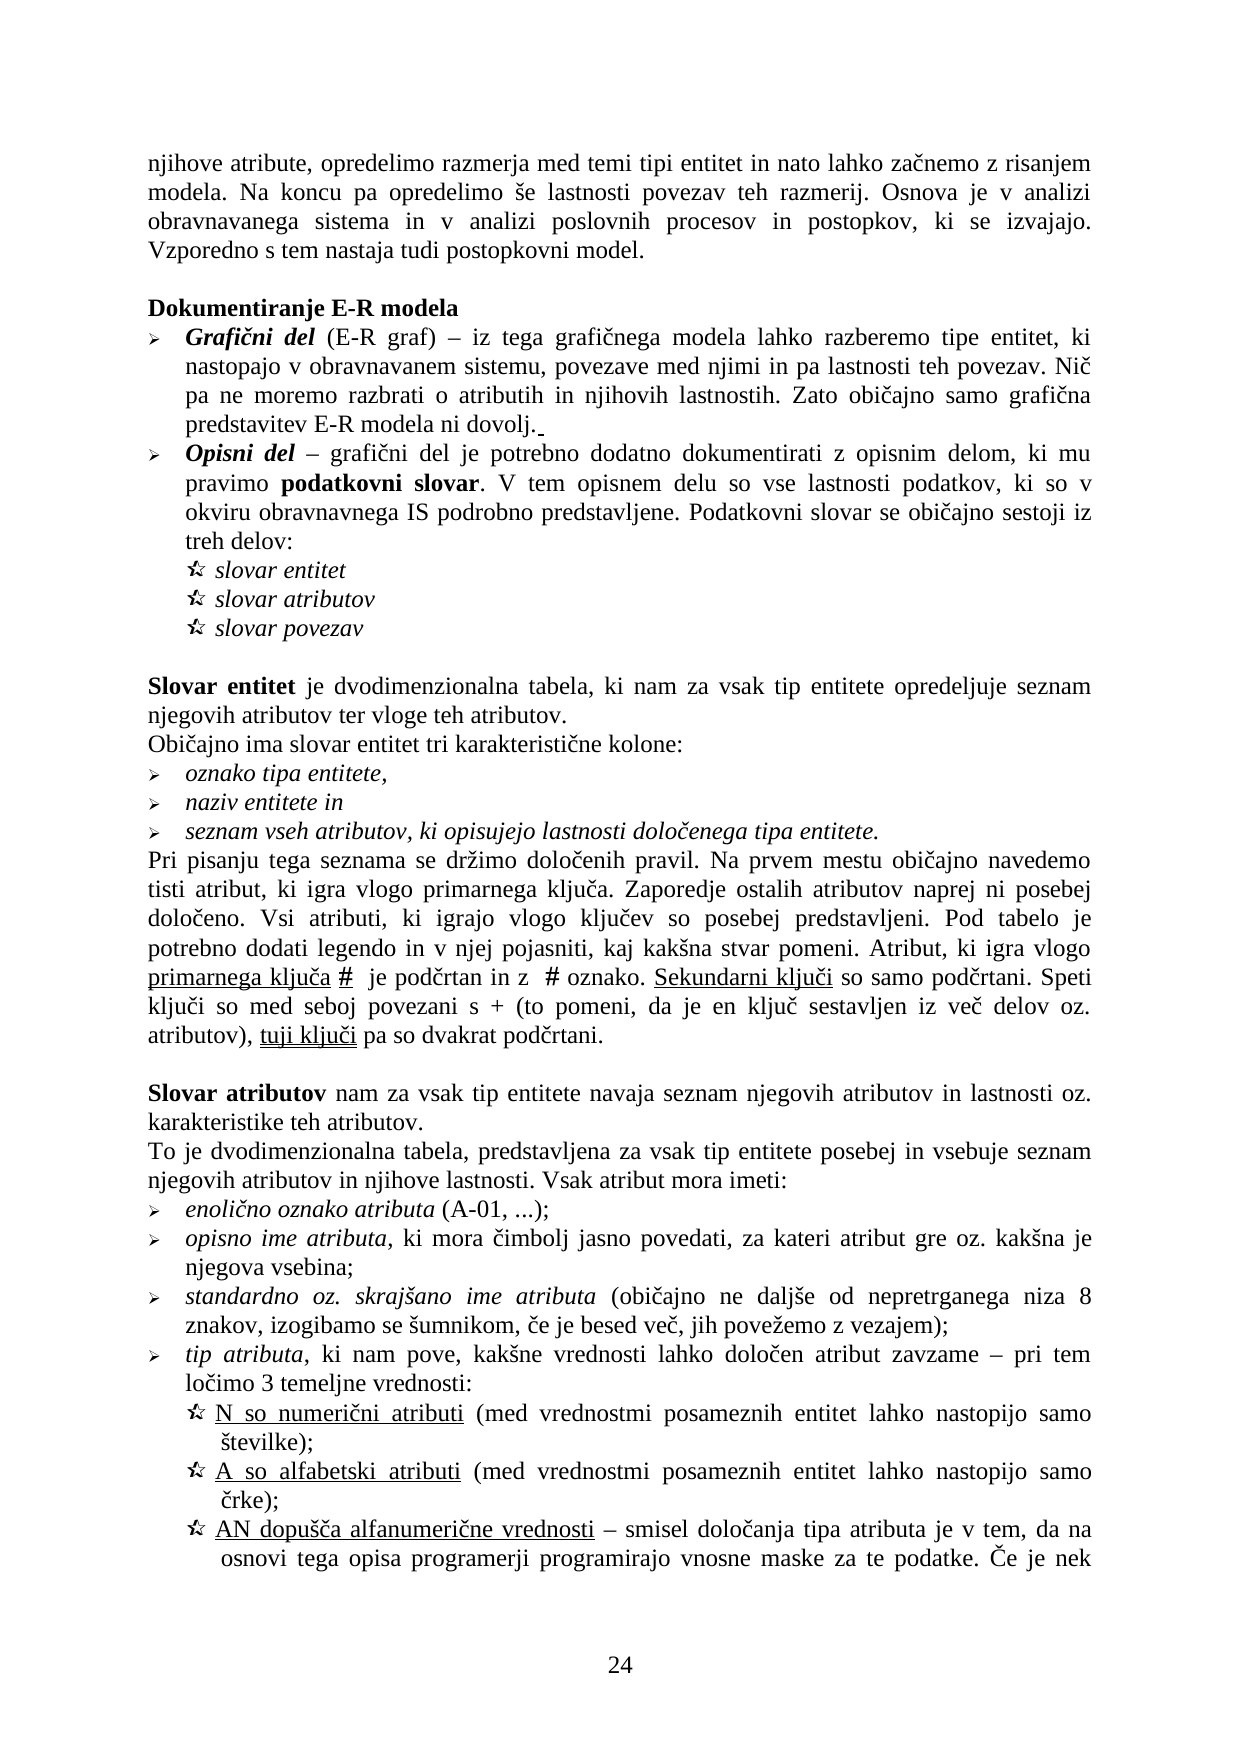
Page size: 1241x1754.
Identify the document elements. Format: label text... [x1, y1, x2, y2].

list slovar entitet [185, 554, 1092, 584]
list AN dopušča alfanumerične vrednosti – smisel določanja tipa atributa je v tem, da na osnovi tega opisa programerji programirajo vnosne maske za te podatke. Če je nek [185, 1514, 1092, 1572]
list A so alfabetski atributi (med vrednostmi posameznih entitet lahko nastopijo samo črke); [185, 1456, 1092, 1514]
list naziv entitete in [148, 787, 1092, 816]
list slovar povezav [185, 613, 1092, 642]
text Slovar atributov nam za vsak tip entitete navaja seznam njegovih atributov in lastnosti oz. karakteristike teh atributov. [148, 1078, 1092, 1136]
list tip atributa, ki nam pove, kakšne vrednosti lahko določen atribut zavzame – pri tem ločimo 3 temeljne vrednosti: [148, 1339, 1092, 1397]
text To je dvodimenzionalna tabela, predstavljena za vsak tip entitete posebej in vsebuje seznam njegovih atributov in njihove lastnosti. Vsak atribut mora imeti: [148, 1136, 1092, 1194]
list enolično oznako atributa (A-01, ...); [148, 1194, 1092, 1223]
text Dokumentiranje E-R modela [148, 293, 1092, 322]
list opisno ime atributa, ki mora čimbolj jasno povedati, za kateri atribut gre oz. kakšna je njegova vsebina; [148, 1223, 1092, 1281]
list seznam vseh atributov, ki opisujejo lastnosti določenega tipa entitete. [148, 816, 1092, 845]
list Grafični del (E-R graf) – iz tega grafičnega modela lahko razberemo tipe entitet, ki nastopajo v obravnavanem sistemu, povezave med njimi in pa lastnosti teh povezav. Nič pa ne moremo razbrati o atributih in njihovih lastnostih. Zato običajno samo grafična predstavitev E-R modela ni dovolj. [148, 322, 1092, 438]
list standardno oz. skrajšano ime atributa (običajno ne daljše od nepretrganega niza 8 znakov, izogibamo se šumnikom, če je besed več, jih povežemo z vezajem); [148, 1281, 1092, 1339]
text njihove atribute, opredelimo razmerja med temi tipi entitet in nato lahko začnemo z risanjem modela. Na koncu pa opredelimo še lastnosti povezav teh razmerij. Osnova je v analizi obravnavanega sistema in v analizi poslovnih procesov in postopkov, ki se izvajajo. Vzporedno s tem nastaja tudi postopkovni model. [148, 148, 1092, 264]
text Običajno ima slovar entitet tri karakteristične kolone: [148, 729, 1092, 758]
list oznako tipa entitete, [148, 758, 1092, 787]
text Pri pisanju tega seznama se držimo določenih pravil. Na prvem mestu običajno navedemo tisti atribut, ki igra vlogo primarnega ključa. Zaporedje ostalih atributov naprej ni posebej določeno. Vsi atributi, ki igrajo vlogo ključev so posebej predstavljeni. Pod tabelo je potrebno dodati legendo in v njej pojasniti, kaj kakšna stvar pomeni. Atribut, ki igra vlogo primarnega ključa  je podčrtan in z  oznako. Sekundarni ključi so samo podčrtani. Speti ključi so med seboj povezani s + (to pomeni, da je en ključ sestavljen iz več delov oz. atributov), tuji ključi pa so dvakrat podčrtani. [148, 845, 1092, 1049]
list N so numerični atributi (med vrednostmi posameznih entitet lahko nastopijo samo številke); [185, 1397, 1092, 1456]
list Opisni del – grafični del je potrebno dodatno dokumentirati z opisnim delom, ki mu pravimo podatkovni slovar. V tem opisnem delu so vse lastnosti podatkov, ki so v okviru obravnavnega IS podrobno predstavljene. Podatkovni slovar se običajno sestoji iz treh delov: [148, 438, 1092, 554]
text Slovar entitet je dvodimenzionalna tabela, ki nam za vsak tip entitete opredeljuje seznam njegovih atributov ter vloge teh atributov. [148, 671, 1092, 729]
list slovar atributov [185, 584, 1092, 613]
